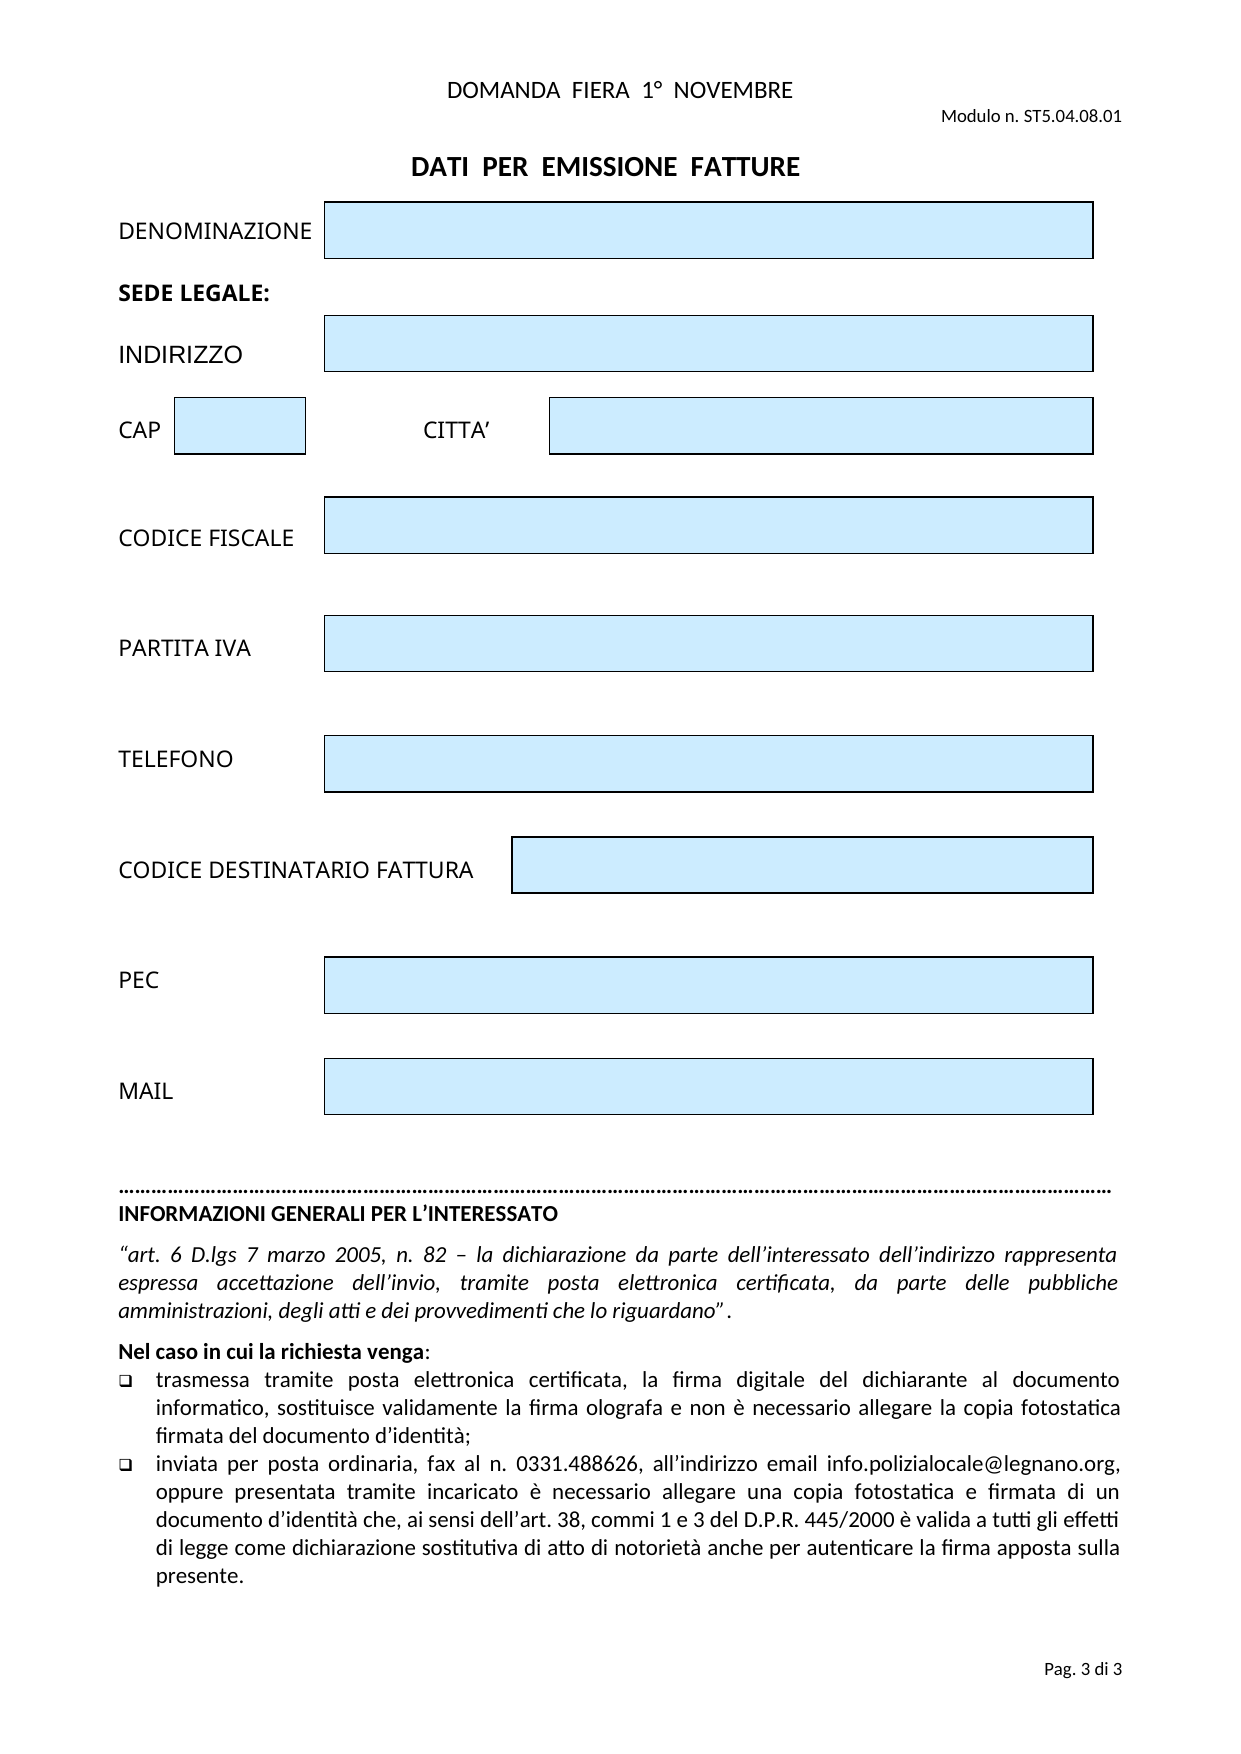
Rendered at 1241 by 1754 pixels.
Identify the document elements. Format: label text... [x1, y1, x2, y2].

text [1094, 214, 1122, 246]
text CAP [118, 414, 174, 445]
text [1094, 853, 1122, 885]
text [1094, 632, 1122, 663]
text PEC [118, 964, 324, 995]
text ………………………………………………………………………………………………………………………………………………………………… [118, 1172, 1122, 1199]
list inviata per posta ordinaria, fax al n. 0331.488626, all’indirizzo email info.polizialocale@legnano.org, oppure presentata tramite incaricato è necessario allegare una copia fotostatica e firmata di un documento d’identità che, ai sensi dell’art. 38, commi 1 e 3 del D.P.R. 445/2000 è valida a tutti gli effetti di legge come dichiarazione sostitutiva di atto di notorietà anche per autenticare la firma apposta sulla presente. [118, 1449, 1122, 1589]
text CODICE DESTINATARIO FATTURA [118, 853, 511, 885]
text [1094, 1075, 1122, 1106]
text CODICE FISCALE [118, 522, 324, 553]
list trasmessa tramite posta elettronica certificata, la firma digitale del dichiarante al documento informatico, sostituisce validamente la firma olografa e non è necessario allegare la copia fotostatica firmata del documento d’identità; [118, 1365, 1122, 1449]
text [1094, 414, 1122, 445]
title DATI PER EMISSIONE FATTURE [118, 148, 1093, 183]
text SEDE LEGALE: [118, 277, 1122, 308]
subtitle INDIRIZZO [118, 339, 324, 368]
text “art. 6 D.lgs 7 marzo 2005, n. 82 – la dichiarazione da parte dell’interessato dell’indirizzo rappresenta espressa accettazione dell’invio, tramite posta elettronica certificata, da parte delle pubbliche amministrazioni, degli atti e dei provvedimenti che lo riguardano”. [118, 1240, 1122, 1324]
text PARTITA IVA [118, 632, 324, 663]
text MAIL [118, 1075, 324, 1106]
subtitle [1094, 339, 1122, 368]
text [1094, 964, 1122, 995]
text TELEFONO [118, 743, 324, 774]
text CITTA’ [306, 414, 549, 445]
text INFORMAZIONI GENERALI PER L’INTERESSATO [118, 1199, 1122, 1228]
text [1094, 522, 1122, 553]
text Nel caso in cui la richiesta venga: [118, 1337, 1122, 1365]
text [1094, 743, 1122, 774]
text DENOMINAZIONE [118, 214, 324, 246]
